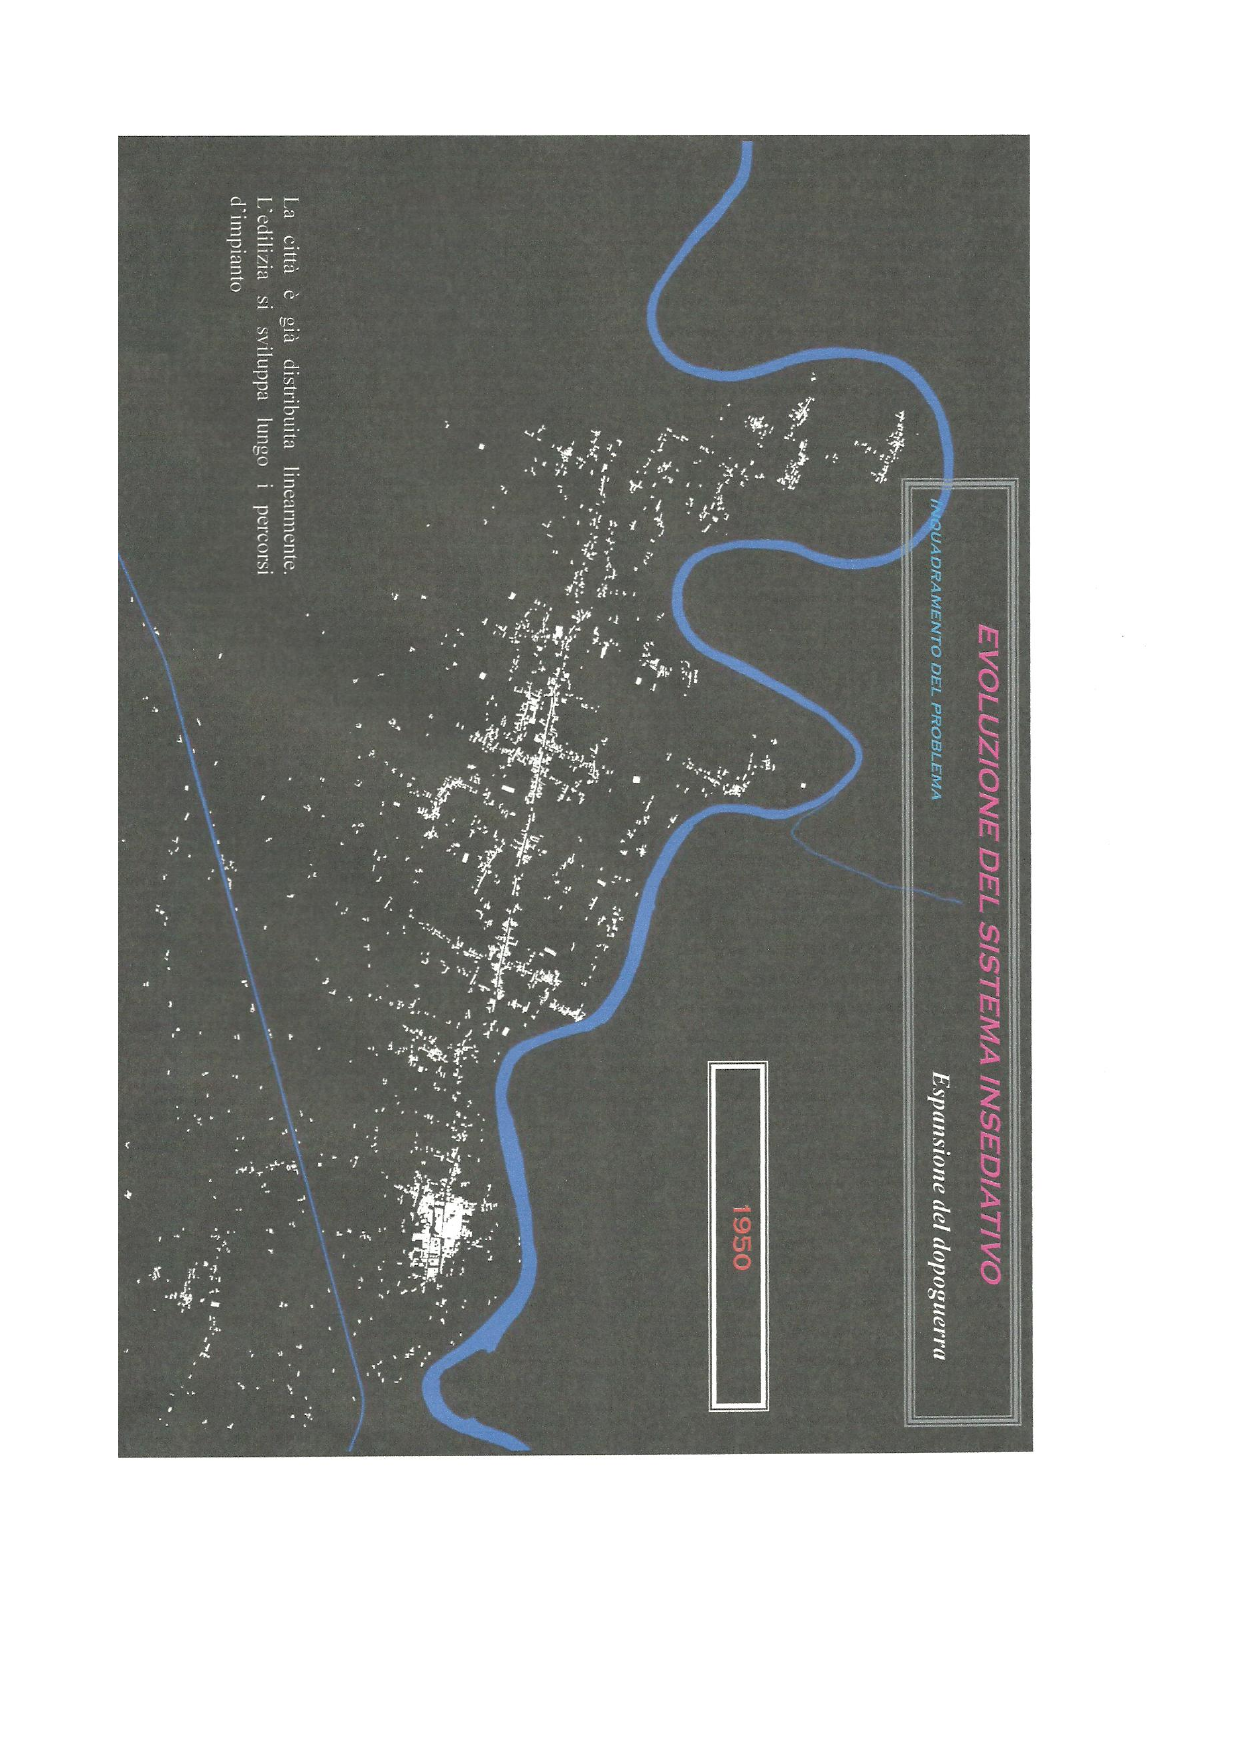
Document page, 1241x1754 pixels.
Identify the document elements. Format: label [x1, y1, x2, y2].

picture [118, 118, 1157, 1475]
